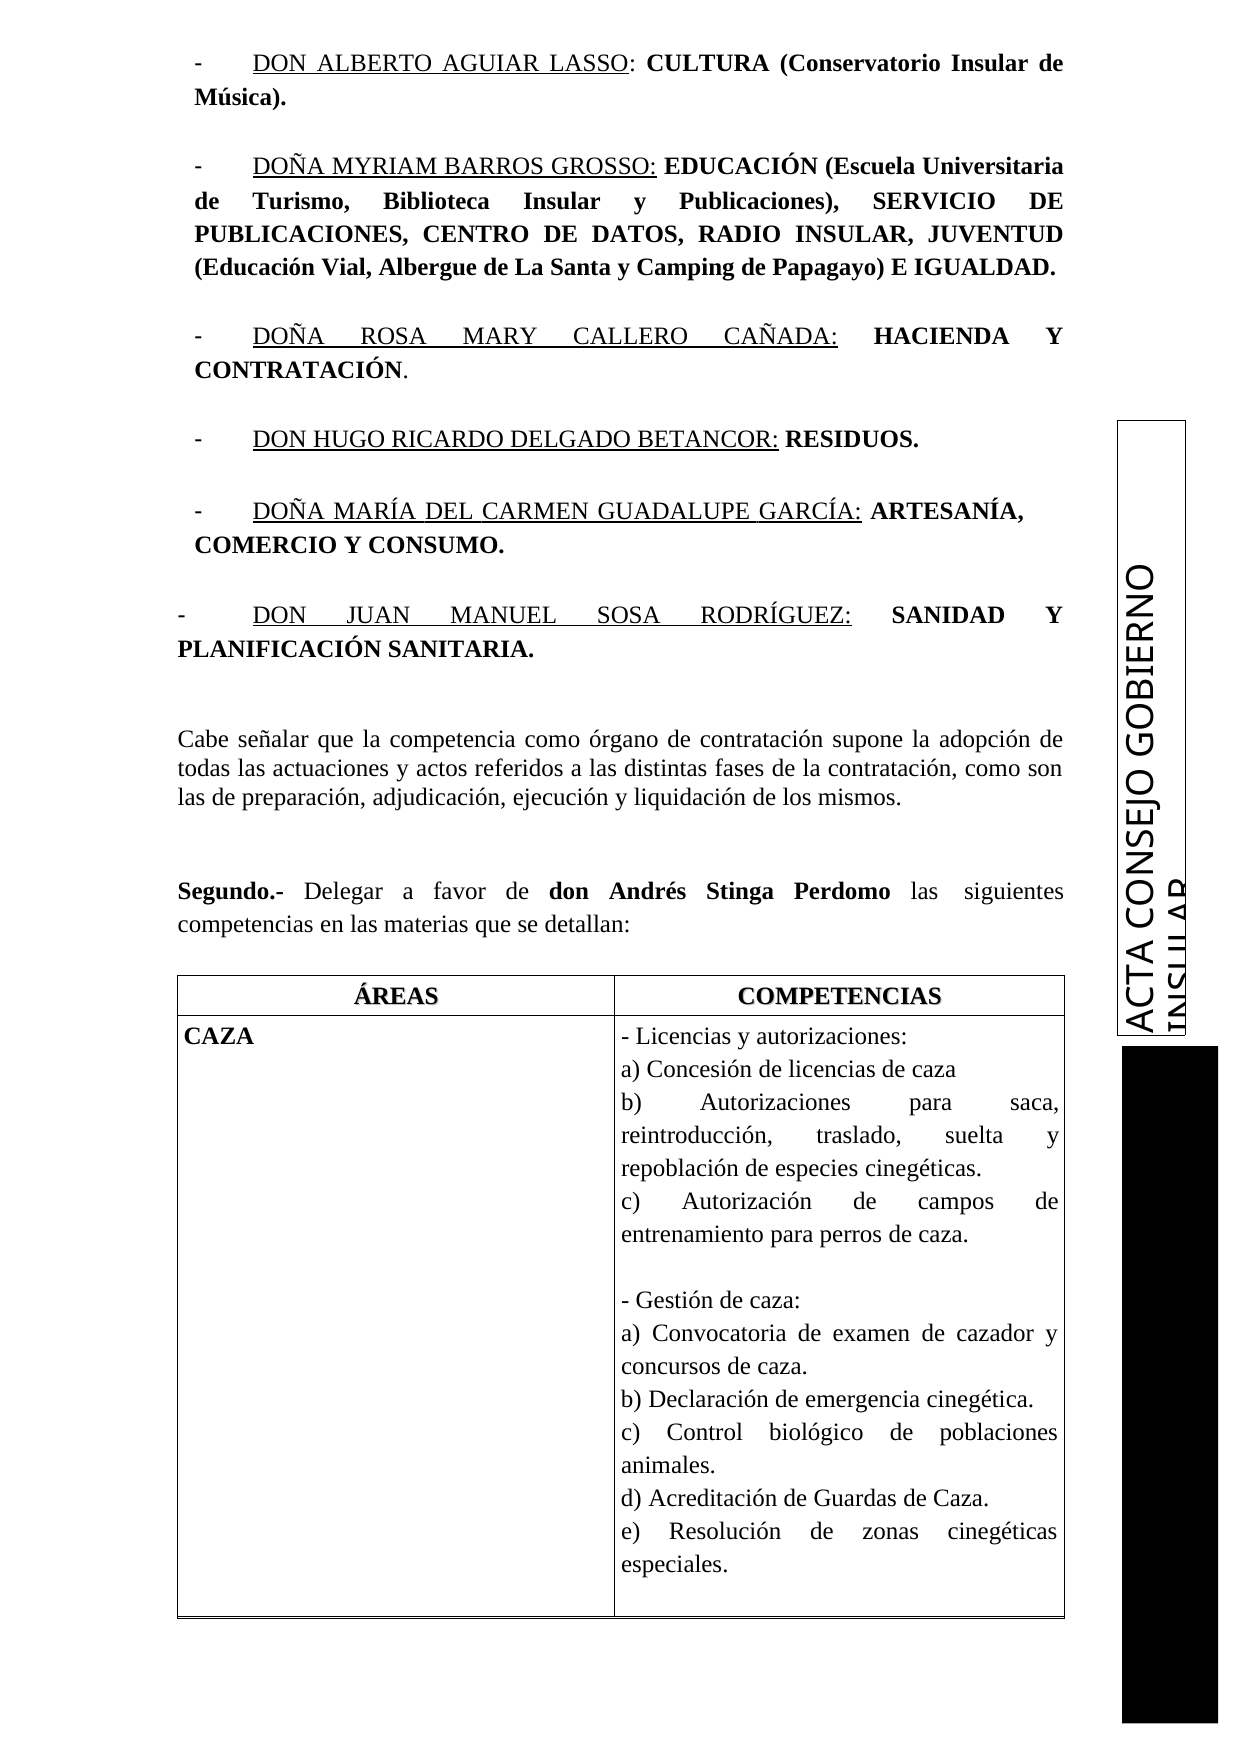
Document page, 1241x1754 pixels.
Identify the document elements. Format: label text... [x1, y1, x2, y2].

list DOÑA ROSA MARY CALLERO CAÑADA: HACIENDA Y CONTRATACIÓN. [194, 318, 1064, 384]
list ACTA CONSEJO GOBIERNO INSULAR [1118, 422, 1183, 1035]
table_header COMPETENCIAS [615, 976, 1064, 1015]
list DOÑA MARÍA DEL CARMEN GUADALUPE GARCÍA: ARTESANÍA, COMERCIO Y CONSUMO. [194, 493, 1064, 559]
list DON ALBERTO AGUIAR LASSO: CULTURA (Conservatorio Insular de Música). [194, 44, 1064, 111]
text - DON JUAN MANUEL SOSA RODRÍGUEZ: SANIDAD Y PLANIFICACIÓN SANITARIA. [177, 596, 1064, 663]
text Cabe señalar que la competencia como órgano de contratación supone la adopción de todas las actuaciones y actos referidos a las distintas fases de la contratación, como son las de preparación, adjudicación, ejecución y liquidación de los mismos. [177, 724, 1064, 810]
table_cell CAZA [178, 1016, 614, 1616]
table_cell - Licencias y autorizaciones: Concesión de licencias de caza Autorizaciones para saca, reintroducción, traslado, suelta y repoblación de especies cinegéticas. Autorización de campos de entrenamiento para perros de caza. - Gestión de caza: Convocatoria de examen de cazador y concursos de caza. Declaración de emergencia cinegética. Control biológico de poblaciones animales. Acreditación de Guardas de Caza. Resolución de zonas cinegéticas especiales. [615, 1016, 1064, 1616]
text Segundo.- Delegar a favor de don Andrés Stinga Perdomo las siguientes competencias en las materias que se detallan: [177, 876, 1064, 938]
list [1186, 421, 1232, 455]
list DON HUGO RICARDO DELGADO BETANCOR: RESIDUOS. [194, 421, 1117, 455]
subtitle DOÑA MYRIAM BARROS GROSSO: EDUCACIÓN (Escuela Universitaria de Turismo, Biblioteca Insular y Publicaciones), SERVICIO DE PUBLICACIONES, CENTRO DE DATOS, RADIO INSULAR, JUVENTUD (Educación Vial, Albergue de La Santa y Camping de Papagayo) E IGUALDAD. [194, 148, 1064, 281]
table_header ÁREAS [178, 976, 614, 1015]
